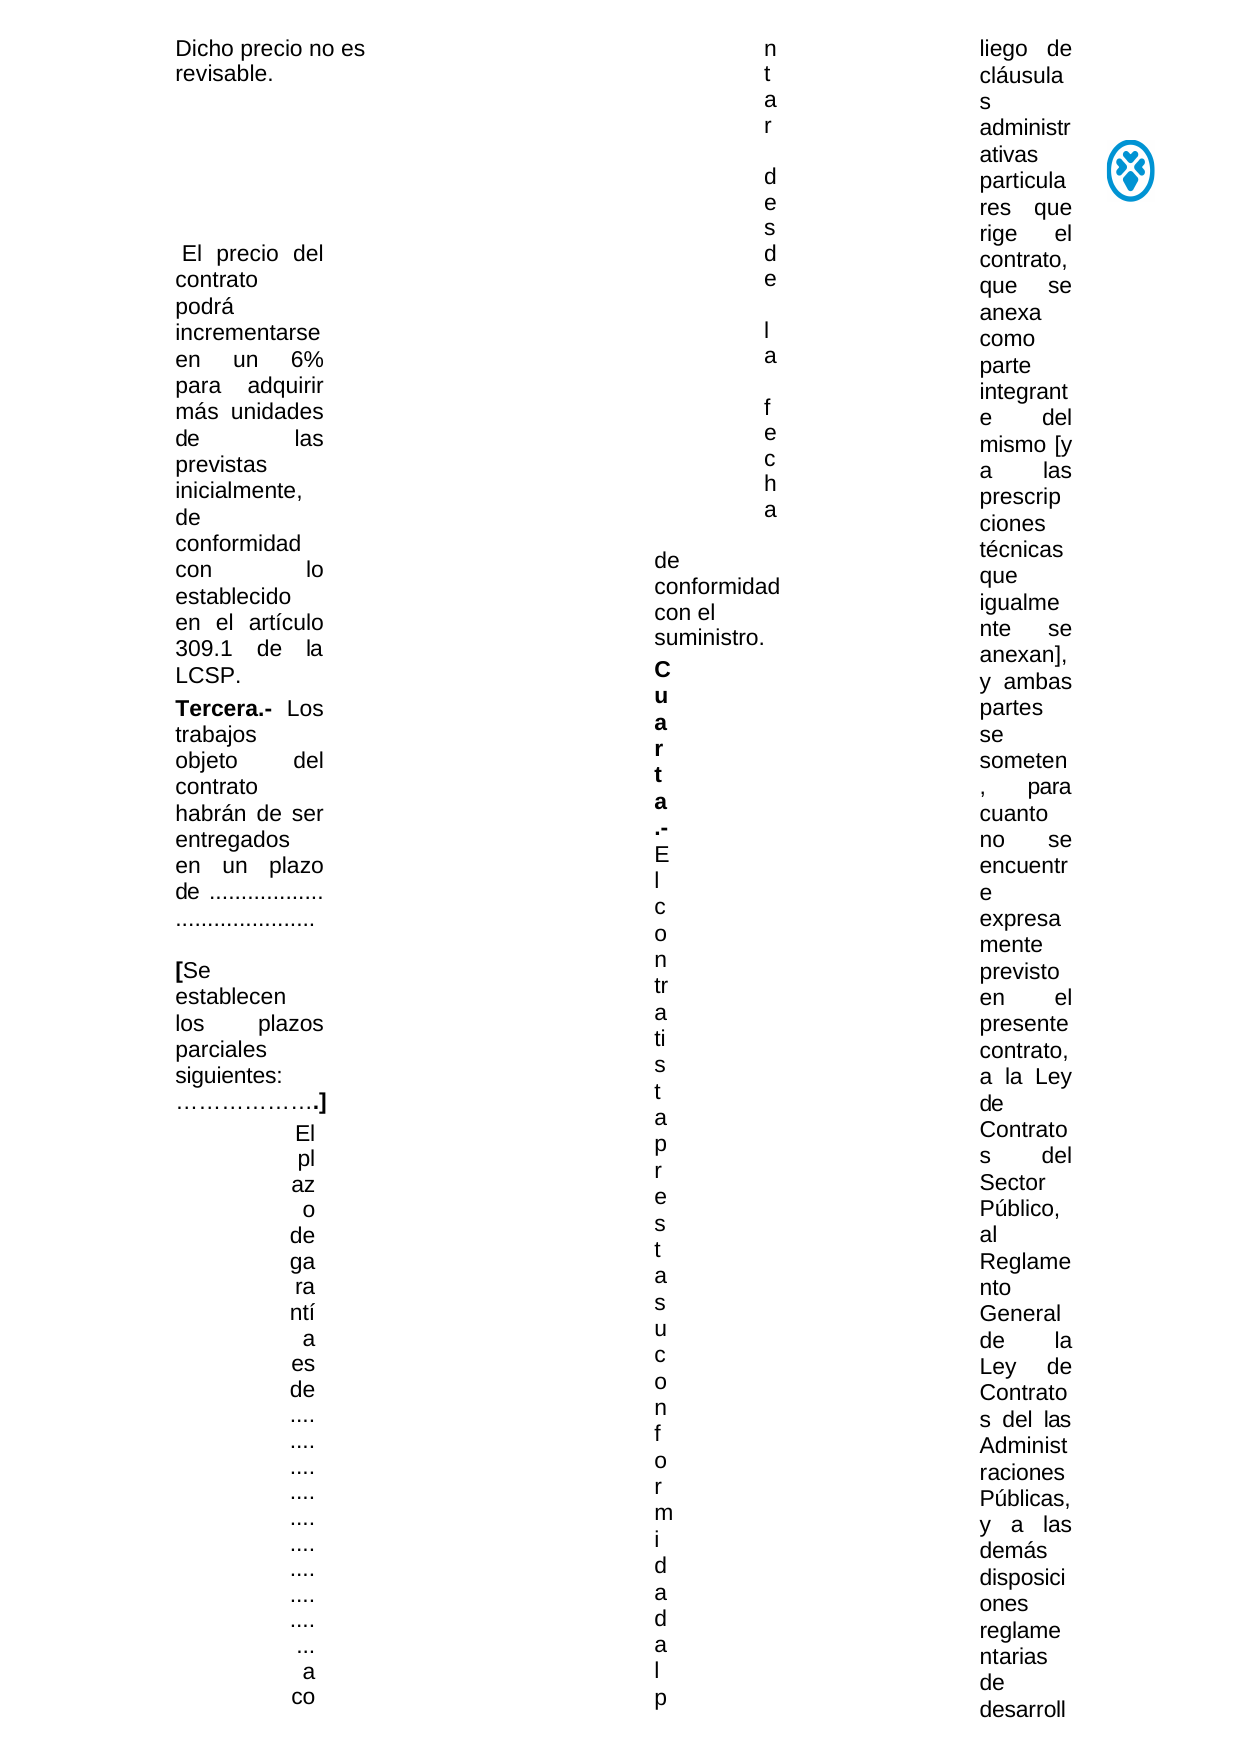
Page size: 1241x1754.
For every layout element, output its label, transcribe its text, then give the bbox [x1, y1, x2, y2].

text Tercera.- Los trabajos objeto del contrato habrán de ser entregados en un plazo de ........................................ [Se establecen los plazos parciales siguientes: [175, 695, 323, 1089]
text Dicho precio no es revisable. [175, 36, 440, 87]
text El plazo de garantía es de ....................................... a contar desde la fecha [285, 1121, 315, 1710]
text de conformidad con el suministro. [654, 548, 784, 651]
text El precio del contrato podrá incrementarse en un 6% para adquirir más unidades de las previstas inicialmente, de conformidad con lo establecido en el artículo 309.1 de la LCSP. [175, 241, 323, 688]
text ……………….] [175, 1089, 440, 1114]
text Cuarta.- El contratista presta su conformidad al pliego de cláusulas administrativas particulares que rige el contrato, que se anexa como parte integrante del mismo [y a las prescripciones técnicas que igualmente se anexan], y ambas partes se someten, para cuanto no se encuentre expresamente previsto en el presente contrato, a la Ley de Contratos del Sector Público, al Reglamento General de la Ley de Contratos del las Administraciones Públicas, y a las demás disposiciones reglamentarias de desarrollo, a, y supletoriamente, a la Ley del Procedimiento Administrativo Común de las Administraciones Públicas [654, 656, 668, 1711]
text Cuarta.- El contratista presta su conformidad al pliego de cláusulas administrativas particulares que rige el contrato, que se anexa como parte integrante del mismo [y a las prescripciones técnicas que igualmente se anexan], y ambas partes se someten, para cuanto no se encuentre expresamente previsto en el presente contrato, a la Ley de Contratos del Sector Público, al Reglamento General de la Ley de Contratos del las Administraciones Públicas, y a las demás disposiciones reglamentarias de desarrollo, a, y supletoriamente, a la Ley del Procedimiento Administrativo Común de las Administraciones Públicas [979, 36, 1072, 1722]
